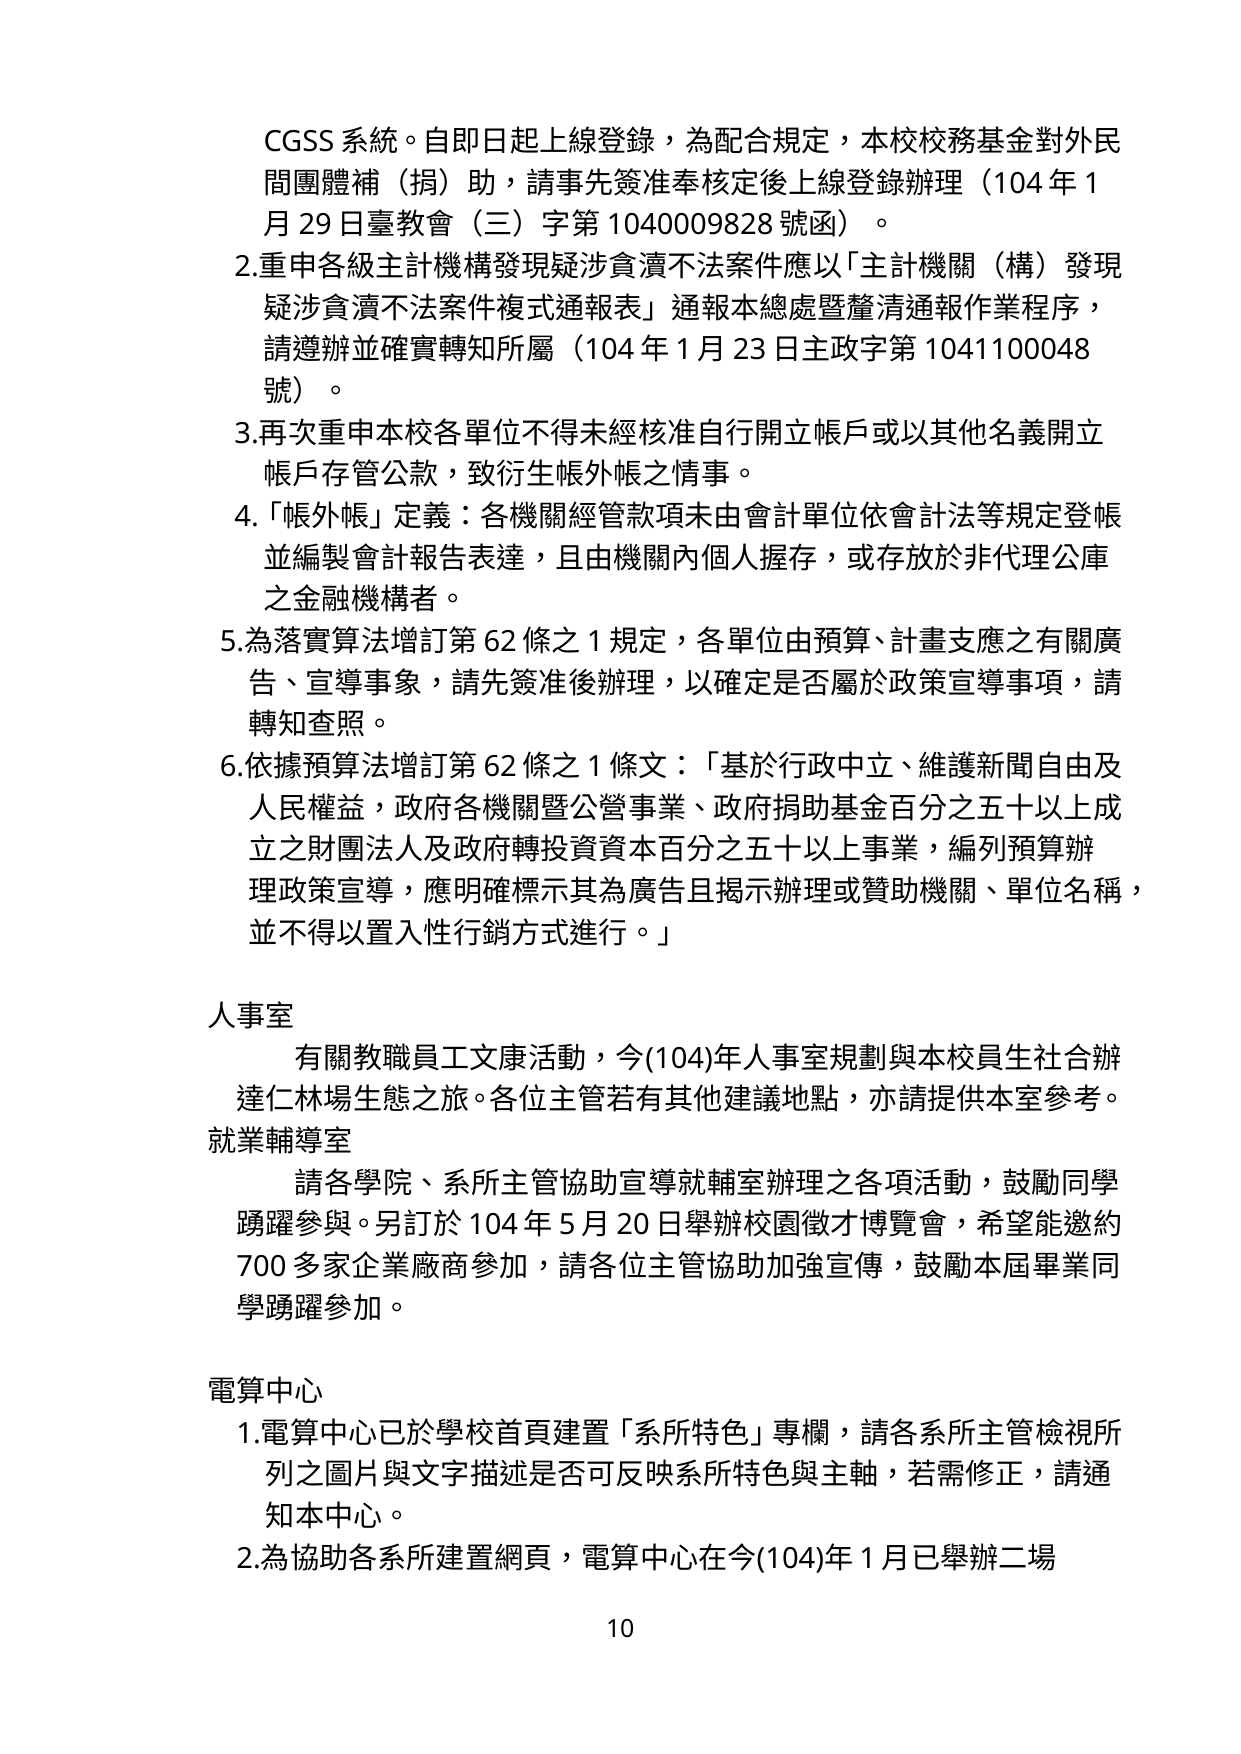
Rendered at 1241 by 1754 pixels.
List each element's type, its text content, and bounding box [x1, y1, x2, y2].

text 就業輔導室 [207, 1118, 1122, 1160]
text 3.再次重申本校各單位不得未經核准自行開立帳戶或以其他名義開立帳戶存管公款，致衍生帳外帳之情事。 [234, 410, 1122, 493]
text 2.為協助各系所建置網頁，電算中心在今(104)年1月已舉辦二場epage系統基礎建置網站操作教學教育訓練，若系所同仁仍有需求，可考量再行辦理。 [236, 1535, 1122, 1576]
text 4.「帳外帳」定義：各機關經管款項未由會計單位依會計法等規定登帳並編製會計報告表達，且由機關內個人握存，或存放於非代理公庫之金融機構者。 [234, 493, 1122, 618]
text 5.為落實算法增訂第62條之1規定，各單位由預算、計畫支應之有關廣告、宣導事象，請先簽准後辦理，以確定是否屬於政策宣導事項，請轉知查照。 [219, 618, 1122, 743]
text 6.依據預算法增訂第62條之1條文：「基於行政中立、維護新聞自由及人民權益，政府各機關暨公營事業、政府捐助基金百分之五十以上成立之財團法人及政府轉投資資本百分之五十以上事業，編列預算辦理政策宣導，應明確標示其為廣告且揭示辦理或贊助機關、單位名稱，並不得以置入性行銷方式進行。」 [219, 743, 1122, 951]
text 人事室 [207, 993, 1122, 1035]
text 2.重申各級主計機構發現疑涉貪瀆不法案件應以「主計機關（構）發現疑涉貪瀆不法案件複式通報表」通報本總處暨釐清通報作業程序，請遵辦並確實轉知所屬（104年1月23日主政字第1041100048號）。 [234, 243, 1122, 410]
text CGSS系統。自即日起上線登錄，為配合規定，本校校務基金對外民間團體補（捐）助，請事先簽准奉核定後上線登錄辦理（104年1月29日臺教會（三）字第 1040009828號函）。 [234, 118, 1122, 243]
text 1.電算中心已於學校首頁建置「系所特色」專欄，請各系所主管檢視所列之圖片與文字描述是否可反映系所特色與主軸，若需修正，請通知本中心。 [236, 1410, 1122, 1535]
text 請各學院、系所主管協助宣導就輔室辦理之各項活動，鼓勵同學踴躍參與。另訂於104年5月20日舉辦校園徵才博覽會，希望能邀約700多家企業廠商參加，請各位主管協助加強宣傳，鼓勵本屆畢業同學踴躍參加。 [236, 1160, 1122, 1326]
text 有關教職員工文康活動，今(104)年人事室規劃與本校員生社合辦達仁林場生態之旅。各位主管若有其他建議地點，亦請提供本室參考。 [236, 1035, 1122, 1118]
text 電算中心 [207, 1368, 1122, 1410]
